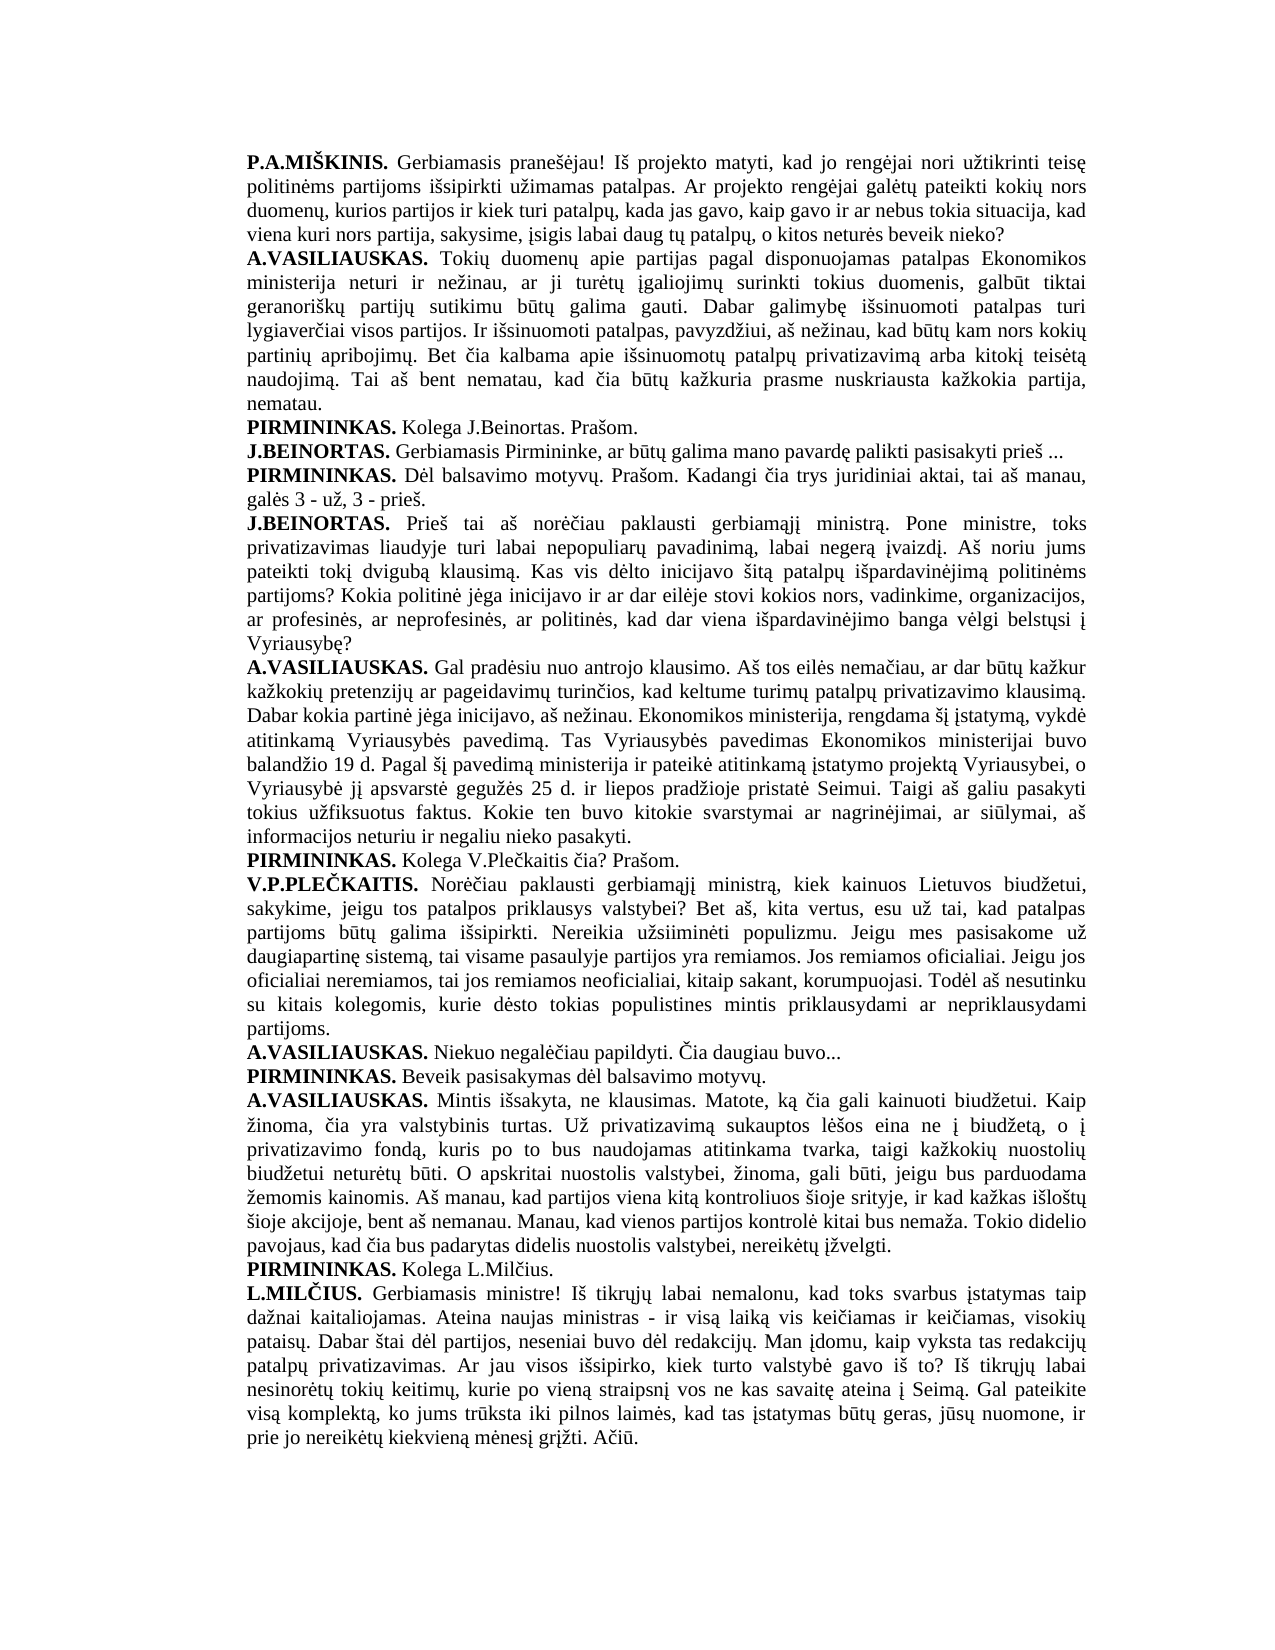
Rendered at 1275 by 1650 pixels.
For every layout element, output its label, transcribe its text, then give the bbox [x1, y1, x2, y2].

text A.VASILIAUSKAS. Gal pradėsiu nuo antrojo klausimo. Aš tos eilės nemačiau, ar dar būtų kažkur kažkokių pretenzijų ar pageidavimų turinčios, kad keltume turimų patalpų privatizavimo klausimą. Dabar kokia partinė jėga inicijavo, aš nežinau. Ekonomikos ministerija, rengdama šį įstatymą, vykdė atitinkamą Vyriausybės pavedimą. Tas Vyriausybės pavedimas Ekonomikos ministerijai buvo balandžio 19 d. Pagal šį pavedimą ministerija ir pateikė atitinkamą įstatymo projektą Vyriausybei, o Vyriausybė jį apsvarstė gegužės 25 d. ir liepos pradžioje pristatė Seimui. Taigi aš galiu pasakyti tokius užfiksuotus faktus. Kokie ten buvo kitokie svarstymai ar nagrinėjimai, ar siūlymai, aš informacijos neturiu ir negaliu nieko pasakyti. [247, 655, 1087, 848]
text PIRMININKAS. Beveik pasisakymas dėl balsavimo motyvų. [247, 1064, 1087, 1088]
text PIRMININKAS. Dėl balsavimo motyvų. Prašom. Kadangi čia trys juridiniai aktai, tai aš manau, galės 3 - už, 3 - prieš. [247, 463, 1087, 511]
text P.A.MIŠKINIS. Gerbiamasis pranešėjau! Iš projekto matyti, kad jo rengėjai nori užtikrinti teisę politinėms partijoms išsipirkti užimamas patalpas. Ar projekto rengėjai galėtų pateikti kokių nors duomenų, kurios partijos ir kiek turi patalpų, kada jas gavo, kaip gavo ir ar nebus tokia situacija, kad viena kuri nors partija, sakysime, įsigis labai daug tų patalpų, o kitos neturės beveik nieko? [247, 150, 1087, 246]
text A.VASILIAUSKAS. Niekuo negalėčiau papildyti. Čia daugiau buvo... [247, 1040, 1087, 1064]
text J.BEINORTAS. Prieš tai aš norėčiau paklausti gerbiamąjį ministrą. Pone ministre, toks privatizavimas liaudyje turi labai nepopuliarų pavadinimą, labai negerą įvaizdį. Aš noriu jums pateikti tokį dvigubą klausimą. Kas vis dėlto inicijavo šitą patalpų išpardavinėjimą politinėms partijoms? Kokia politinė jėga inicijavo ir ar dar eilėje stovi kokios nors, vadinkime, organizacijos, ar profesinės, ar neprofesinės, ar politinės, kad dar viena išpardavinėjimo banga vėlgi belstųsi į Vyriausybę? [247, 511, 1087, 655]
text J.BEINORTAS. Gerbiamasis Pirmininke, ar būtų galima mano pavardę palikti pasisakyti prieš ... [247, 439, 1087, 463]
text V.P.PLEČKAITIS. Norėčiau paklausti gerbiamąjį ministrą, kiek kainuos Lietuvos biudžetui, sakykime, jeigu tos patalpos priklausys valstybei? Bet aš, kita vertus, esu už tai, kad patalpas partijoms būtų galima išsipirkti. Nereikia užsiiminėti populizmu. Jeigu mes pasisakome už daugiapartinę sistemą, tai visame pasaulyje partijos yra remiamos. Jos remiamos oficialiai. Jeigu jos oficialiai neremiamos, tai jos remiamos neoficialiai, kitaip sakant, korumpuojasi. Todėl aš nesutinku su kitais kolegomis, kurie dėsto tokias populistines mintis priklausydami ar nepriklausydami partijoms. [247, 872, 1087, 1040]
text PIRMININKAS. Kolega J.Beinortas. Prašom. [247, 415, 1087, 439]
text A.VASILIAUSKAS. Mintis išsakyta, ne klausimas. Matote, ką čia gali kainuoti biudžetui. Kaip žinoma, čia yra valstybinis turtas. Už privatizavimą sukauptos lėšos eina ne į biudžetą, o į privatizavimo fondą, kuris po to bus naudojamas atitinkama tvarka, taigi kažkokių nuostolių biudžetui neturėtų būti. O apskritai nuostolis valstybei, žinoma, gali būti, jeigu bus parduodama žemomis kainomis. Aš manau, kad partijos viena kitą kontroliuos šioje srityje, ir kad kažkas išloštų šioje akcijoje, bent aš nemanau. Manau, kad vienos partijos kontrolė kitai bus nemaža. Tokio didelio pavojaus, kad čia bus padarytas didelis nuostolis valstybei, nereikėtų įžvelgti. [247, 1088, 1087, 1257]
text L.MILČIUS. Gerbiamasis ministre! Iš tikrųjų labai nemalonu, kad toks svarbus įstatymas taip dažnai kaitaliojamas. Ateina naujas ministras - ir visą laiką vis keičiamas ir keičiamas, visokių pataisų. Dabar štai dėl partijos, neseniai buvo dėl redakcijų. Man įdomu, kaip vyksta tas redakcijų patalpų privatizavimas. Ar jau visos išsipirko, kiek turto valstybė gavo iš to? Iš tikrųjų labai nesinorėtų tokių keitimų, kurie po vieną straipsnį vos ne kas savaitę ateina į Seimą. Gal pateikite visą komplektą, ko jums trūksta iki pilnos laimės, kad tas įstatymas būtų geras, jūsų nuomone, ir prie jo nereikėtų kiekvieną mėnesį grįžti. Ačiū. [247, 1281, 1087, 1449]
text A.VASILIAUSKAS. Tokių duomenų apie partijas pagal disponuojamas patalpas Ekonomikos ministerija neturi ir nežinau, ar ji turėtų įgaliojimų surinkti tokius duomenis, galbūt tiktai geranoriškų partijų sutikimu būtų galima gauti. Dabar galimybę išsinuomoti patalpas turi lygiaverčiai visos partijos. Ir išsinuomoti patalpas, pavyzdžiui, aš nežinau, kad būtų kam nors kokių partinių apribojimų. Bet čia kalbama apie išsinuomotų patalpų privatizavimą arba kitokį teisėtą naudojimą. Tai aš bent nematau, kad čia būtų kažkuria prasme nuskriausta kažkokia partija, nematau. [247, 246, 1087, 415]
text PIRMININKAS. Kolega L.Milčius. [247, 1257, 1087, 1281]
text PIRMININKAS. Kolega V.Plečkaitis čia? Prašom. [247, 848, 1087, 872]
